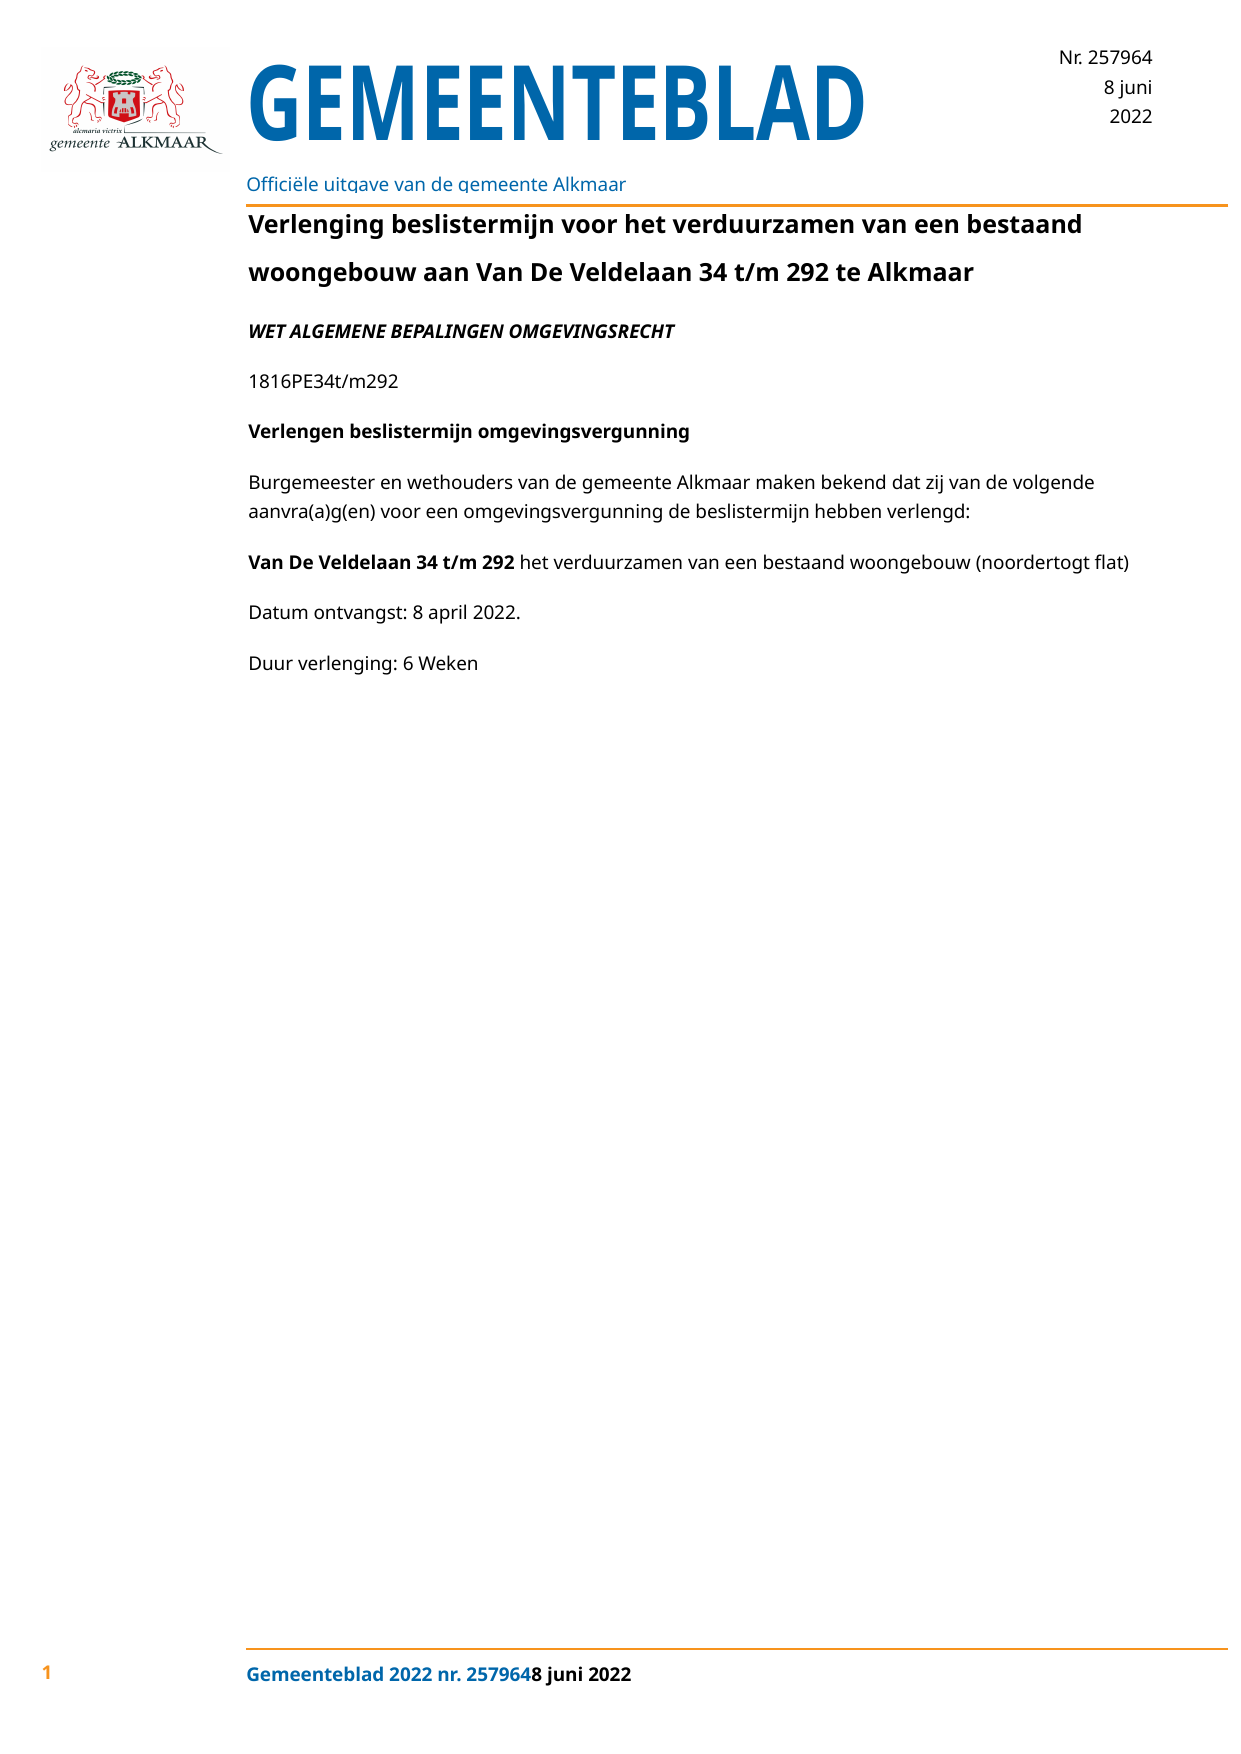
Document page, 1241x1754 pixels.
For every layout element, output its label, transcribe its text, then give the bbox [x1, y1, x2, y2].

text Datum ontvangst: 8 april 2022. [248, 599, 1152, 625]
text Verlengen beslistermijn omgevingsvergunning [248, 419, 1152, 444]
text WET ALGEMENE BEPALINGEN OMGEVINGSRECHT [248, 318, 1152, 344]
text Van De Veldelaan 34 t/m 292 het verduurzamen van een bestaand woongebouw (noordertogt flat) [248, 549, 1152, 575]
text Duur verlenging: 6 Weken [248, 650, 1152, 676]
text Verlenging beslistermijn voor het verduurzamen van een bestaand woongebouw aan Van De Veldelaan 34 t/m 292 te Alkmaar [248, 207, 1152, 288]
text 1816PE34t/m292 [248, 368, 1152, 394]
picture [41, 47, 231, 172]
text Burgemeester en wethouders van de gemeente Alkmaar maken bekend dat zij van de volgende aanvra(a)g(en) voor een omgevingsvergunning de beslistermijn hebben verlengd: [248, 469, 1152, 524]
